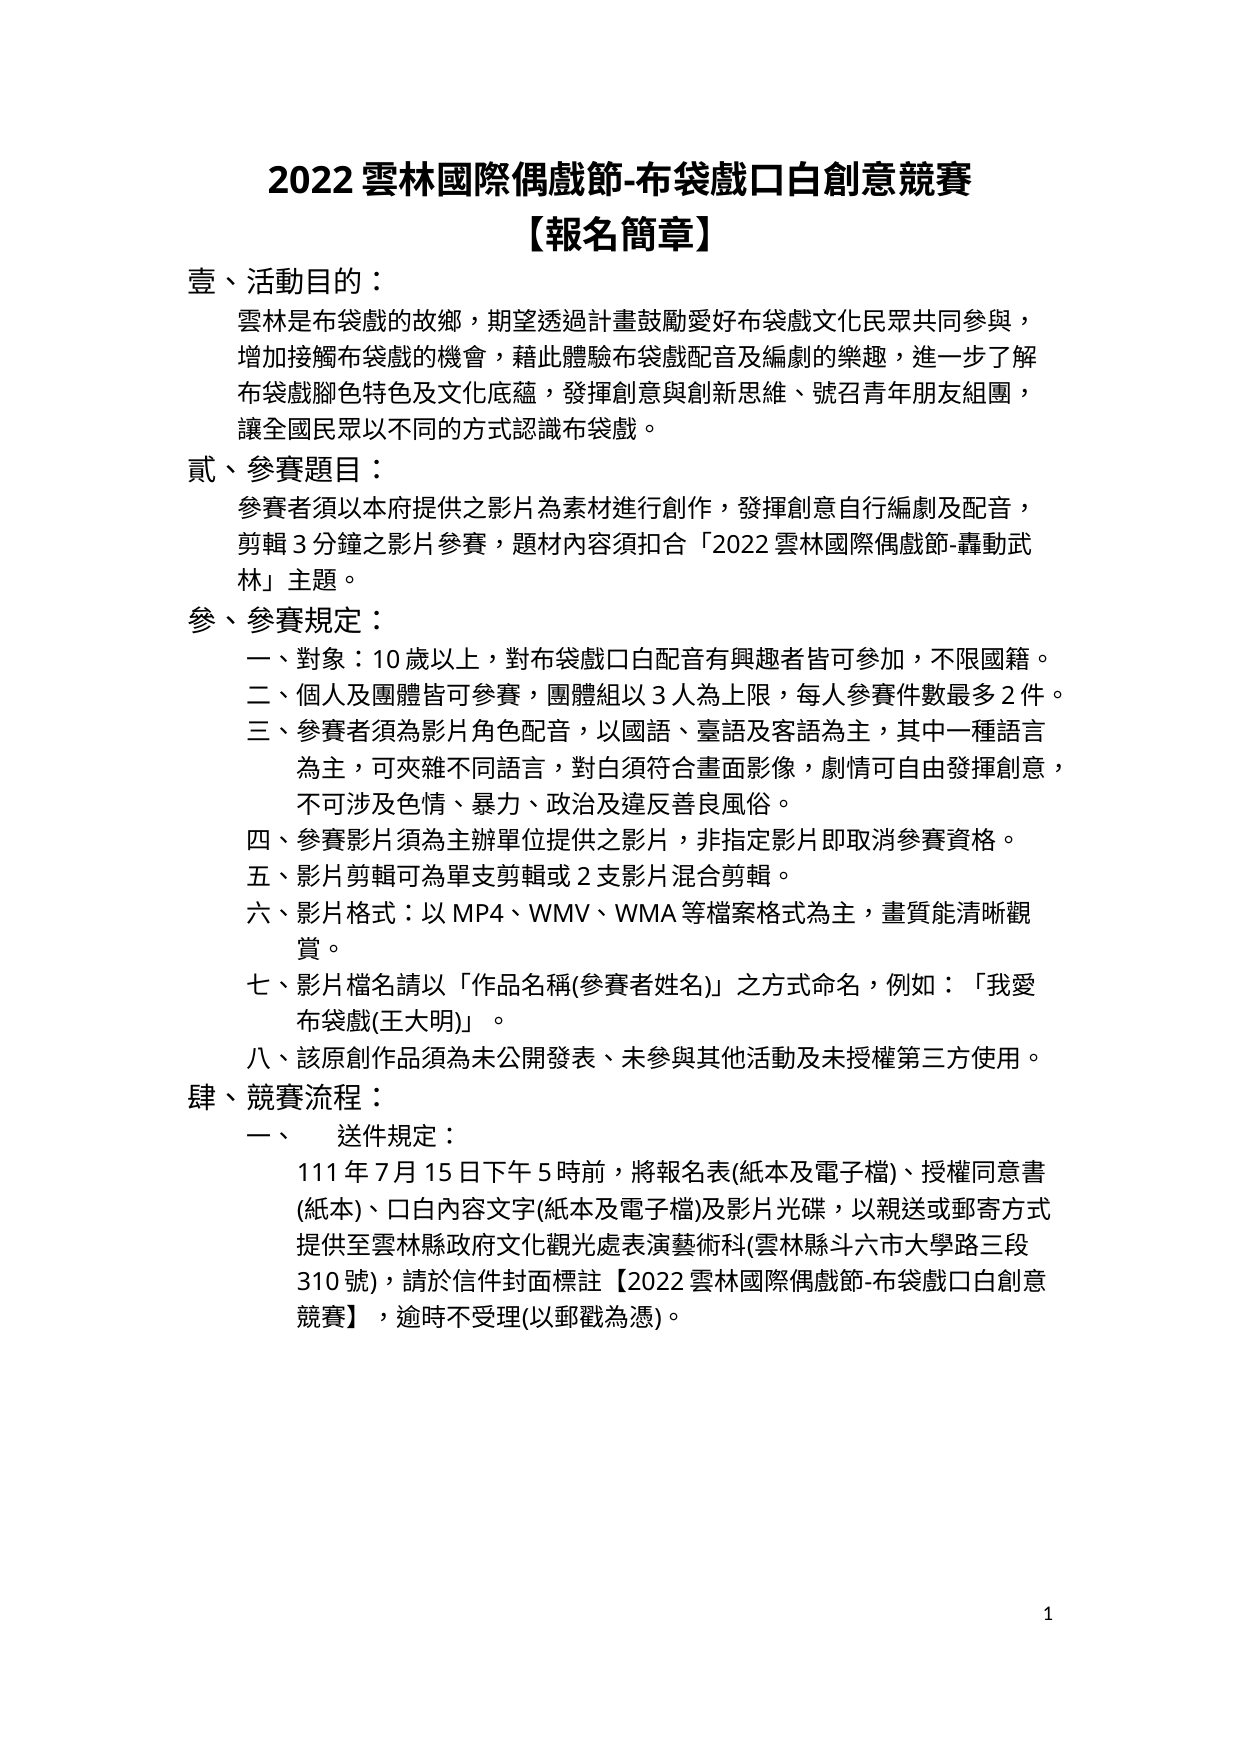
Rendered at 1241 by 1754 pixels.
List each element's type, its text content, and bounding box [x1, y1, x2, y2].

list 參賽影片須為主辦單位提供之影片，非指定影片即取消參賽資格。 [247, 821, 1053, 857]
list 參賽規定： [187, 597, 1053, 639]
list 影片剪輯可為單支剪輯或2支影片混合剪輯。 [247, 857, 1053, 893]
list 該原創作品須為未公開發表、未參與其他活動及未授權第三方使用。 [247, 1038, 1053, 1074]
list 參賽題目： 參賽者須以本府提供之影片為素材進行創作，發揮創意自行編劇及配音，剪輯3分鐘之影片參賽，題材內容須扣合「2022雲林國際偶戲節-轟動武林」主題。 [187, 446, 1053, 597]
list 影片格式：以MP4、WMV、WMA等檔案格式為主，畫質能清晰觀賞。 [247, 893, 1053, 966]
list 個人及團體皆可參賽，團體組以3人為上限，每人參賽件數最多2件。 [247, 676, 1053, 712]
list 參賽者須為影片角色配音，以國語、臺語及客語為主，其中一種語言為主，可夾雜不同語言，對白須符合畫面影像，劇情可自由發揮創意，不可涉及色情、暴力、政治及違反善良風俗。 [247, 712, 1053, 821]
list 對象：10歲以上，對布袋戲口白配音有興趣者皆可參加，不限國籍。 [247, 639, 1053, 676]
list 送件規定： 111年7月15日下午5時前，將報名表(紙本及電子檔)、授權同意書(紙本)、口白內容文字(紙本及電子檔)及影片光碟，以親送或郵寄方式提供至雲林縣政府文化觀光處表演藝術科(雲林縣斗六市大學路三段310號)，請於信件封面標註【2022雲林國際偶戲節-布袋戲口白創意競賽】，逾時不受理(以郵戳為憑)。 [247, 1117, 1053, 1334]
list 競賽流程： [187, 1074, 1053, 1117]
text 2022雲林國際偶戲節-布袋戲口白創意競賽 [187, 150, 1053, 204]
list 影片檔名請以「作品名稱(參賽者姓名)」之方式命名，例如：「我愛布袋戲(王大明)」。 [247, 966, 1053, 1038]
list 活動目的： 雲林是布袋戲的故鄉，期望透過計畫鼓勵愛好布袋戲文化民眾共同參與，增加接觸布袋戲的機會，藉此體驗布袋戲配音及編劇的樂趣，進一步了解布袋戲腳色特色及文化底蘊，發揮創意與創新思維、號召青年朋友組團，讓全國民眾以不同的方式認識布袋戲。 [187, 259, 1053, 446]
text 【報名簡章】 [187, 204, 1053, 259]
